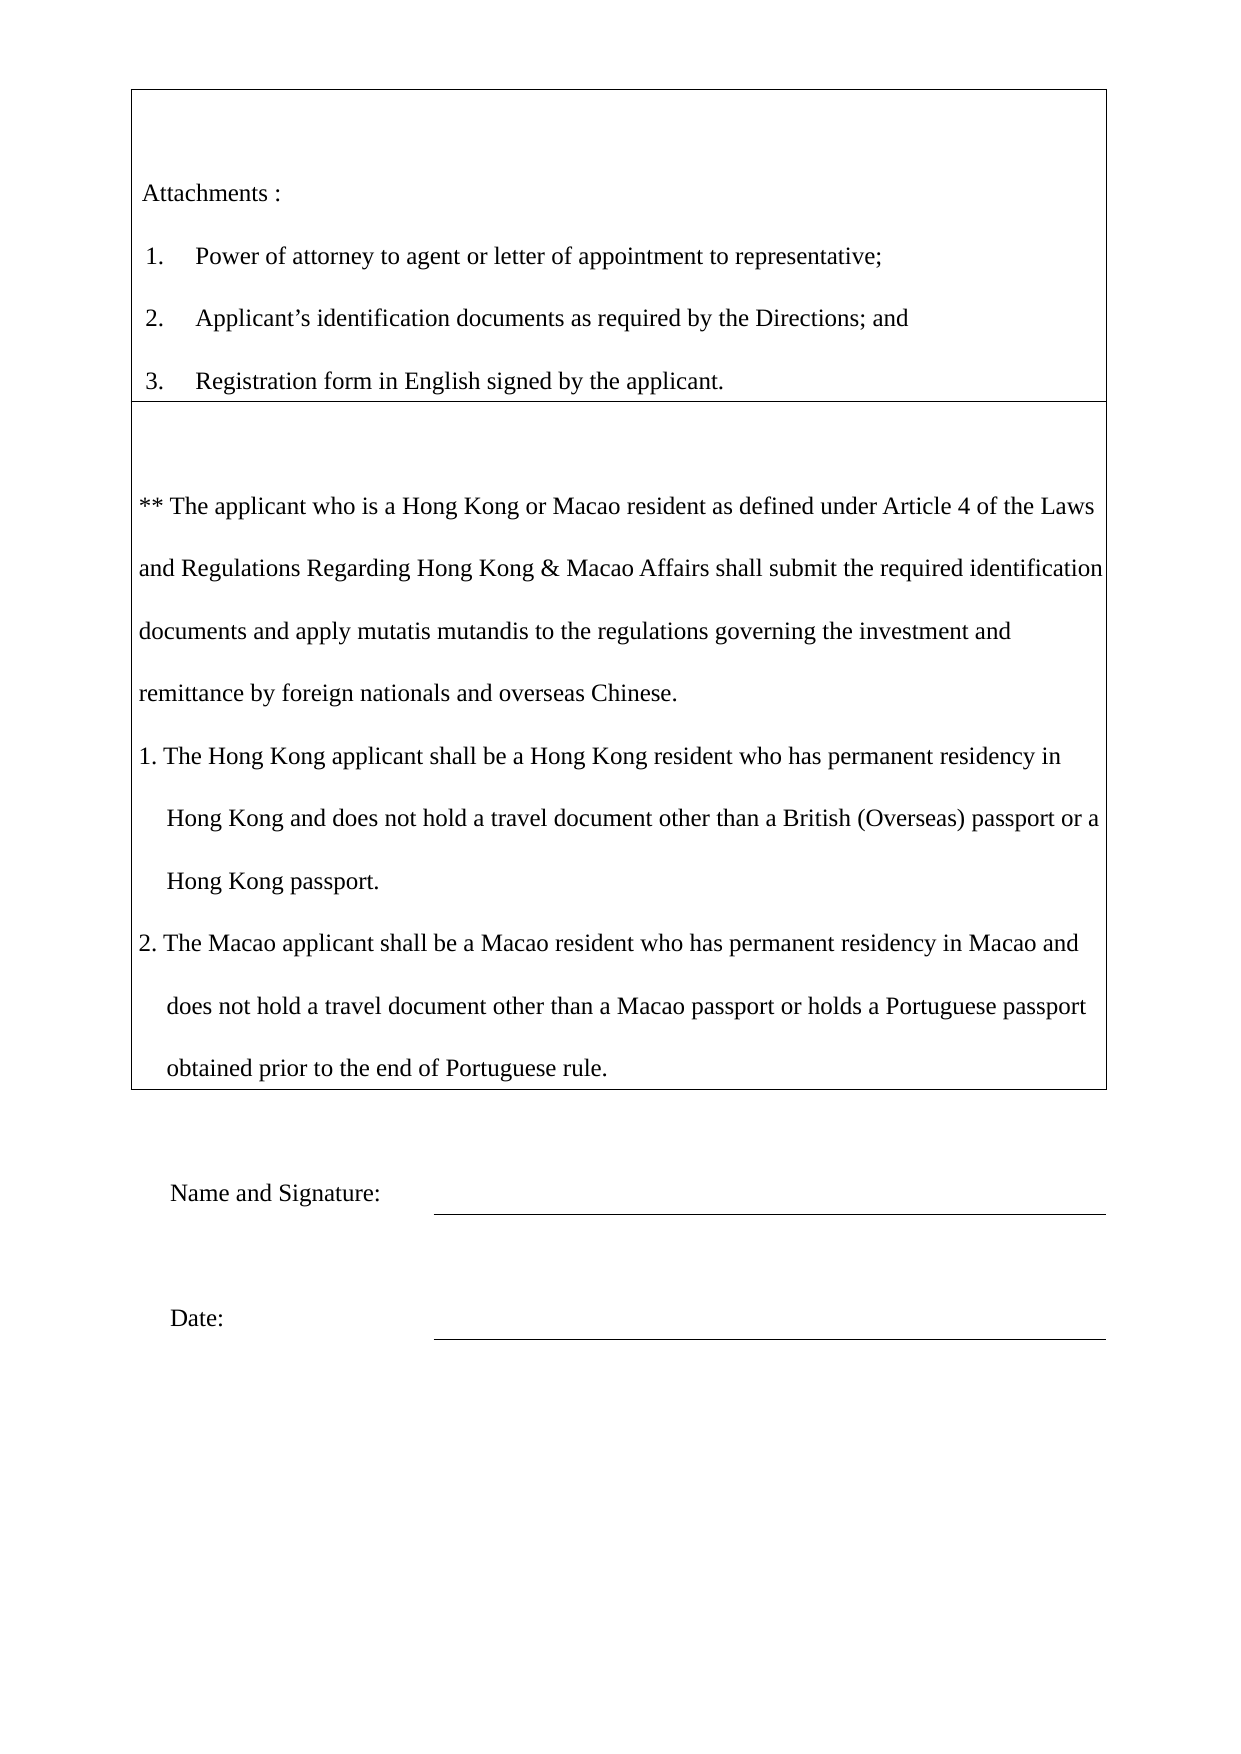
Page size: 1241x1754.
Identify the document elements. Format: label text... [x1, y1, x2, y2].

table_cell Name and Signature: [131, 1090, 433, 1214]
table_cell ** The applicant who is a Hong Kong or Macao resident as defined under Article 4 of the Laws and Regulations Regarding Hong Kong & Macao Affairs shall submit the required identification documents and apply mutatis mutandis to the regulations governing the investment and remittance by foreign nationals and overseas Chinese. 1. The Hong Kong applicant shall be a Hong Kong resident who has permanent residency in Hong Kong and does not hold a travel document other than a British (Overseas) passport or a Hong Kong passport. 2. The Macao applicant shall be a Macao resident who has permanent residency in Macao and does not hold a travel document other than a Macao passport or holds a Portuguese passport obtained prior to the end of Portuguese rule. [132, 402, 1106, 1089]
table_cell [434, 1090, 1106, 1214]
table_cell Date: [131, 1214, 433, 1339]
table_cell Attachments : Power of attorney to agent or letter of appointment to representative; Applicant’s identification documents as required by the Directions; and Registration form in English signed by the applicant. [132, 90, 1106, 401]
table_cell [434, 1215, 1106, 1339]
